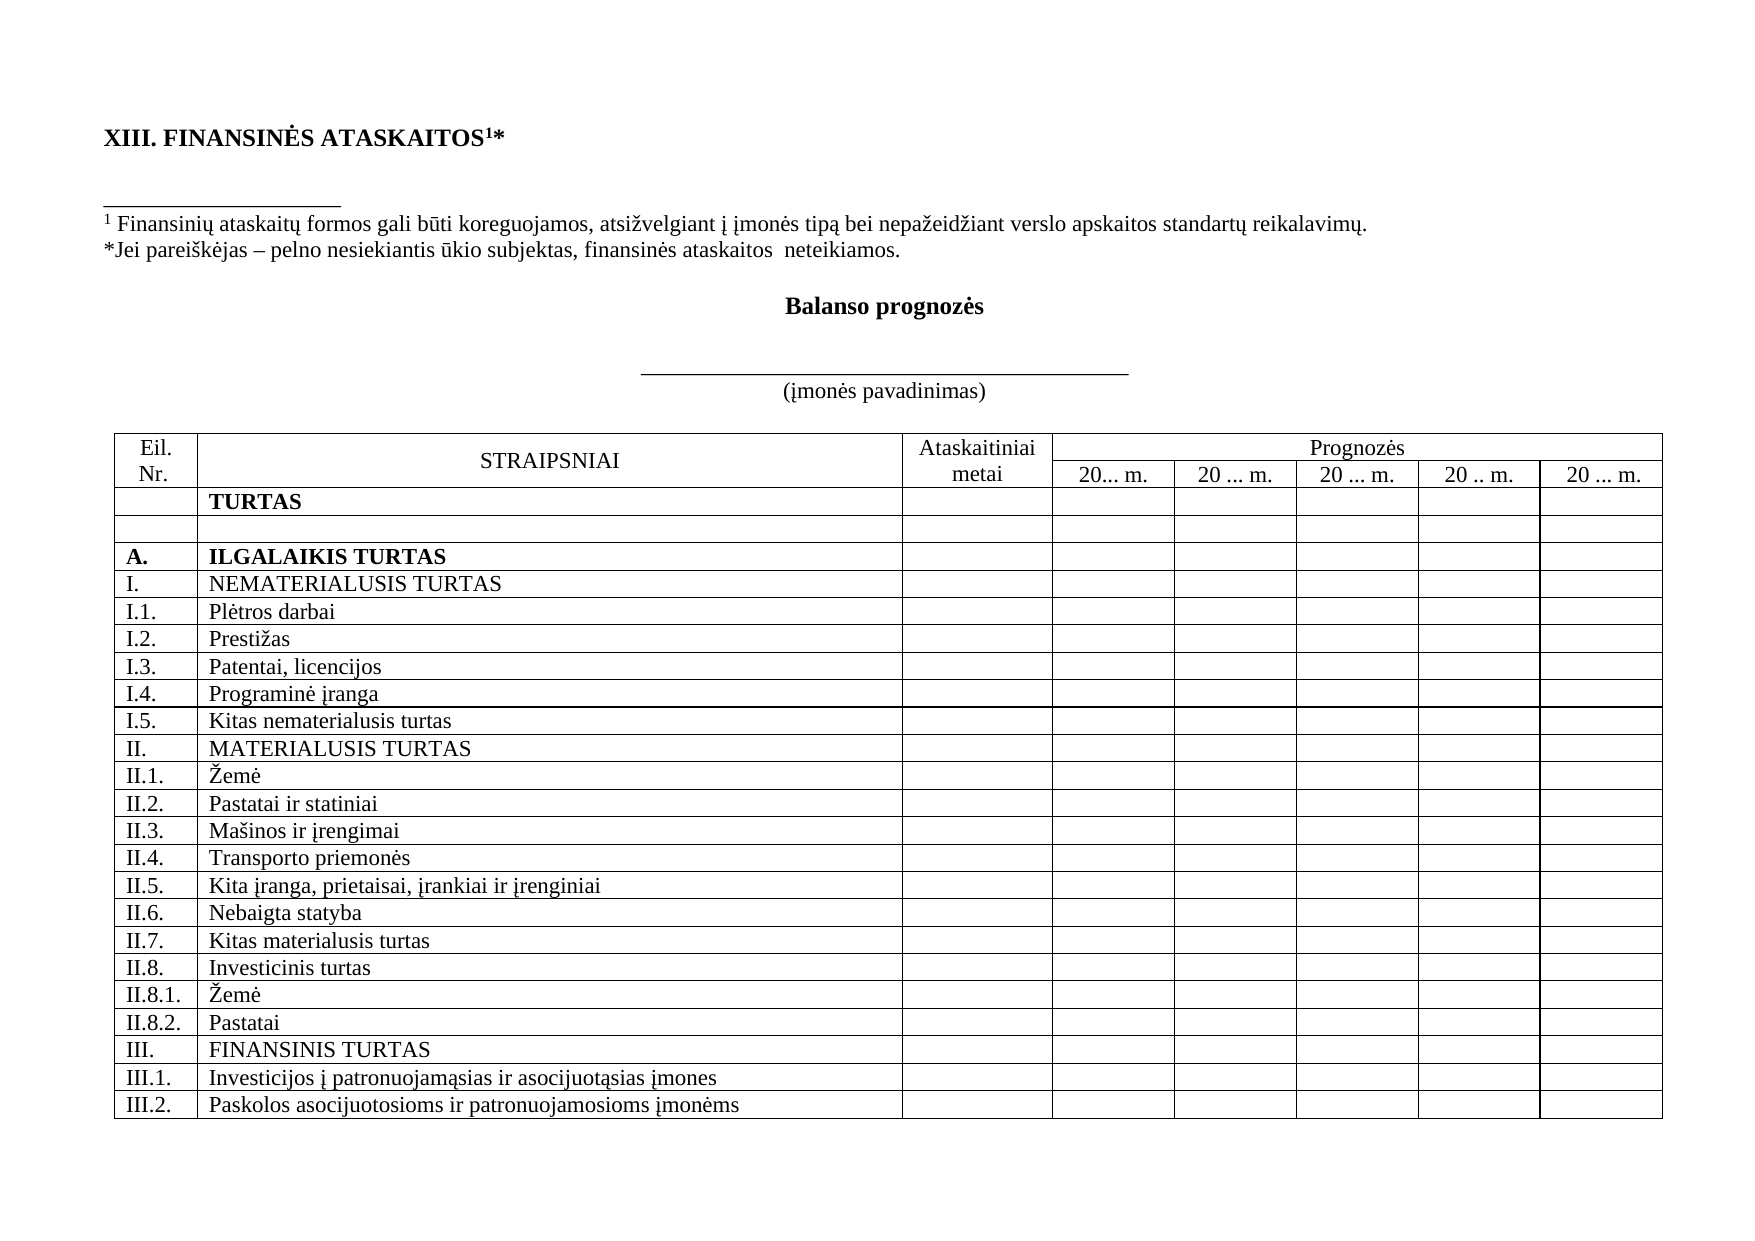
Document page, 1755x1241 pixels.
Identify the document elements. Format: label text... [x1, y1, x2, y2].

table_cell [115, 516, 197, 542]
table_cell [1419, 762, 1539, 789]
table_cell [903, 735, 1052, 761]
table_cell [903, 653, 1052, 679]
table_cell [1053, 954, 1174, 980]
table_cell [1419, 571, 1539, 597]
table_cell [1541, 653, 1662, 679]
table_cell II.8. [115, 954, 197, 980]
table_header Eil. Nr. [115, 434, 197, 487]
table_cell Investicinis turtas [198, 954, 902, 980]
text 1 Finansinių ataskaitų formos gali būti koreguojamos, atsižvelgiant į įmonės tipą bei nepažeidžiant verslo apskaitos standartų reikalavimų. [103, 210, 1666, 236]
table_cell [1297, 653, 1418, 679]
table_cell [1175, 735, 1296, 761]
table_cell [1297, 735, 1418, 761]
table_cell [1297, 954, 1418, 980]
table_cell [1297, 1064, 1418, 1090]
table_cell [903, 543, 1052, 569]
table_cell [1175, 680, 1296, 706]
table_cell [903, 872, 1052, 898]
table_cell [1053, 899, 1174, 926]
table_cell 20 ... m. [1297, 461, 1418, 487]
table_header Prognozės [1053, 434, 1662, 460]
table_cell [903, 954, 1052, 980]
table_cell [1541, 762, 1662, 789]
table_cell [1419, 516, 1539, 542]
table_cell [1053, 680, 1174, 706]
table_cell [1297, 598, 1418, 624]
table_cell [198, 516, 902, 542]
table_header STRAIPSNIAI [198, 434, 902, 487]
table_cell [1175, 543, 1296, 569]
table_cell [1175, 790, 1296, 816]
table_cell [1541, 680, 1662, 706]
table_cell [1175, 899, 1296, 926]
table_cell [1419, 598, 1539, 624]
table_cell [1175, 708, 1296, 734]
table_cell [903, 981, 1052, 1008]
table_cell [903, 762, 1052, 789]
table_cell II.3. [115, 817, 197, 843]
table_cell [1541, 899, 1662, 926]
table_cell [1053, 1036, 1174, 1063]
table_cell [1419, 680, 1539, 706]
table_cell 20 ... m. [1541, 461, 1662, 487]
table_cell [1541, 708, 1662, 734]
text _______________________________________ [103, 349, 1666, 377]
table_cell II.4. [115, 845, 197, 871]
text ___________________ [103, 181, 1666, 210]
table_cell [1053, 762, 1174, 789]
table_cell [1297, 543, 1418, 569]
table_cell II.5. [115, 872, 197, 898]
table_cell [1175, 1036, 1296, 1063]
table_cell [1053, 708, 1174, 734]
table_cell [1419, 790, 1539, 816]
table_cell [1053, 981, 1174, 1008]
table_cell [1053, 543, 1174, 569]
table_header Ataskaitiniai metai [903, 434, 1052, 487]
table_cell [1541, 845, 1662, 871]
table_cell [1053, 516, 1174, 542]
table_cell [1175, 516, 1296, 542]
table_cell Mašinos ir įrengimai [198, 817, 902, 843]
table_cell II.8.1. [115, 981, 197, 1008]
table_cell [1419, 817, 1539, 843]
table_cell II. [115, 735, 197, 761]
table_cell [1541, 954, 1662, 980]
table_cell II.6. [115, 899, 197, 926]
table_cell [903, 516, 1052, 542]
table_cell I.4. [115, 680, 197, 706]
table_cell [903, 1036, 1052, 1063]
table_cell Transporto priemonės [198, 845, 902, 871]
table_cell I.5. [115, 708, 197, 734]
table_cell [115, 488, 197, 515]
table_cell [1541, 981, 1662, 1008]
table_cell Nebaigta statyba [198, 899, 902, 926]
table_cell [1053, 817, 1174, 843]
table_cell [1175, 653, 1296, 679]
table_cell Pastatai [198, 1009, 902, 1035]
table_cell [1419, 735, 1539, 761]
table_cell III.2. [115, 1091, 197, 1117]
table_cell [1419, 872, 1539, 898]
table_cell [1541, 817, 1662, 843]
table_cell [1175, 625, 1296, 652]
table_cell Patentai, licencijos [198, 653, 902, 679]
table_cell [1541, 543, 1662, 569]
table_cell [1175, 954, 1296, 980]
table_cell [903, 899, 1052, 926]
table_cell [1053, 1064, 1174, 1090]
table_cell [1297, 872, 1418, 898]
table_cell I.3. [115, 653, 197, 679]
table_cell [903, 790, 1052, 816]
table_cell [1053, 625, 1174, 652]
table_cell [1175, 845, 1296, 871]
table_cell [903, 708, 1052, 734]
table_cell [1541, 927, 1662, 953]
table_cell [1175, 1091, 1296, 1117]
table_cell FINANSINIS TURTAS [198, 1036, 902, 1063]
table_cell Kita įranga, prietaisai, įrankiai ir įrenginiai [198, 872, 902, 898]
table_cell [1175, 762, 1296, 789]
table_cell III. [115, 1036, 197, 1063]
table_cell Žemė [198, 981, 902, 1008]
table_cell I.1. [115, 598, 197, 624]
table_cell Pastatai ir statiniai [198, 790, 902, 816]
table_cell [1053, 653, 1174, 679]
table_cell II.1. [115, 762, 197, 789]
table_cell [1541, 735, 1662, 761]
table_cell 20 ... m. [1175, 461, 1296, 487]
table_cell [903, 1064, 1052, 1090]
table_cell [903, 598, 1052, 624]
table_cell [1175, 488, 1296, 515]
table_cell MATERIALUSIS TURTAS [198, 735, 902, 761]
table_cell [1297, 845, 1418, 871]
table_cell Programinė įranga [198, 680, 902, 706]
table_cell [1541, 598, 1662, 624]
table_cell ILGALAIKIS TURTAS [198, 543, 902, 569]
table_cell Kitas materialusis turtas [198, 927, 902, 953]
table_cell [1297, 817, 1418, 843]
table_cell [1419, 927, 1539, 953]
table_cell [1297, 488, 1418, 515]
table_cell II.2. [115, 790, 197, 816]
table_cell [1419, 488, 1539, 515]
table_cell [1053, 1091, 1174, 1117]
table_cell A. [115, 543, 197, 569]
table_cell [1297, 899, 1418, 926]
table_cell [1541, 872, 1662, 898]
table_cell [1297, 571, 1418, 597]
table_cell [1053, 845, 1174, 871]
table_cell Žemė [198, 762, 902, 789]
table_cell [1541, 488, 1662, 515]
table_cell [1541, 790, 1662, 816]
table_cell [1053, 872, 1174, 898]
table_cell [1297, 1091, 1418, 1117]
table_cell [1175, 872, 1296, 898]
table_cell [1297, 927, 1418, 953]
table_cell [1053, 790, 1174, 816]
table_cell 20 .. m. [1419, 461, 1539, 487]
table_cell [1419, 981, 1539, 1008]
table_cell [1541, 625, 1662, 652]
table_cell [1053, 571, 1174, 597]
table_cell [1175, 1009, 1296, 1035]
table_cell [1297, 680, 1418, 706]
table_cell [903, 927, 1052, 953]
table_cell Paskolos asocijuotosioms ir patronuojamosioms įmonėms [198, 1091, 902, 1117]
table_cell [1419, 899, 1539, 926]
table_cell [1053, 735, 1174, 761]
table_cell [1541, 1009, 1662, 1035]
table_cell II.8.2. [115, 1009, 197, 1035]
table_cell [1297, 762, 1418, 789]
table_cell [1419, 845, 1539, 871]
table_cell Investicijos į patronuojamąsias ir asocijuotąsias įmones [198, 1064, 902, 1090]
table_cell [903, 1009, 1052, 1035]
table_cell [1297, 790, 1418, 816]
table_cell [1419, 653, 1539, 679]
table_cell [1419, 625, 1539, 652]
table_cell [1175, 927, 1296, 953]
table_cell [1419, 1009, 1539, 1035]
text (įmonės pavadinimas) [103, 377, 1666, 404]
table_cell [1297, 625, 1418, 652]
table_cell [1297, 516, 1418, 542]
table_cell [1053, 1009, 1174, 1035]
table_cell [1175, 598, 1296, 624]
table_cell [903, 571, 1052, 597]
text XIII. FINANSINĖS ATASKAITOS1* [103, 123, 1666, 152]
table_cell [1053, 598, 1174, 624]
table_cell [1541, 571, 1662, 597]
text Balanso prognozės [103, 291, 1666, 320]
text *Jei pareiškėjas – pelno nesiekiantis ūkio subjektas, finansinės ataskaitos neteikiamos. [103, 236, 1666, 262]
table_cell [1175, 817, 1296, 843]
table_cell [1297, 981, 1418, 1008]
table_cell 20... m. [1053, 461, 1174, 487]
table_cell [1541, 1036, 1662, 1063]
table_cell III.1. [115, 1064, 197, 1090]
table_cell [1175, 981, 1296, 1008]
table_cell Kitas nematerialusis turtas [198, 708, 902, 734]
table_cell [1419, 1036, 1539, 1063]
table_cell I. [115, 571, 197, 597]
table_cell [1419, 708, 1539, 734]
table_cell [1053, 488, 1174, 515]
table_cell [1419, 954, 1539, 980]
table_cell II.7. [115, 927, 197, 953]
table_cell [1541, 1064, 1662, 1090]
table_cell [1175, 571, 1296, 597]
table_cell [903, 625, 1052, 652]
table_cell [1541, 1091, 1662, 1117]
table_cell [903, 817, 1052, 843]
table_cell [903, 1091, 1052, 1117]
table_cell [1297, 1036, 1418, 1063]
table_cell [1053, 927, 1174, 953]
table_cell [1541, 516, 1662, 542]
table_cell [1419, 543, 1539, 569]
table_cell Plėtros darbai [198, 598, 902, 624]
table_cell [1175, 1064, 1296, 1090]
table_cell NEMATERIALUSIS TURTAS [198, 571, 902, 597]
table_cell [1297, 1009, 1418, 1035]
table_cell [1419, 1064, 1539, 1090]
table_cell [903, 680, 1052, 706]
table_cell [1419, 1091, 1539, 1117]
table_cell TURTAS [198, 488, 902, 515]
table_cell I.2. [115, 625, 197, 652]
table_cell [1297, 708, 1418, 734]
table_cell [903, 488, 1052, 515]
table_cell Prestižas [198, 625, 902, 652]
table_cell [903, 845, 1052, 871]
